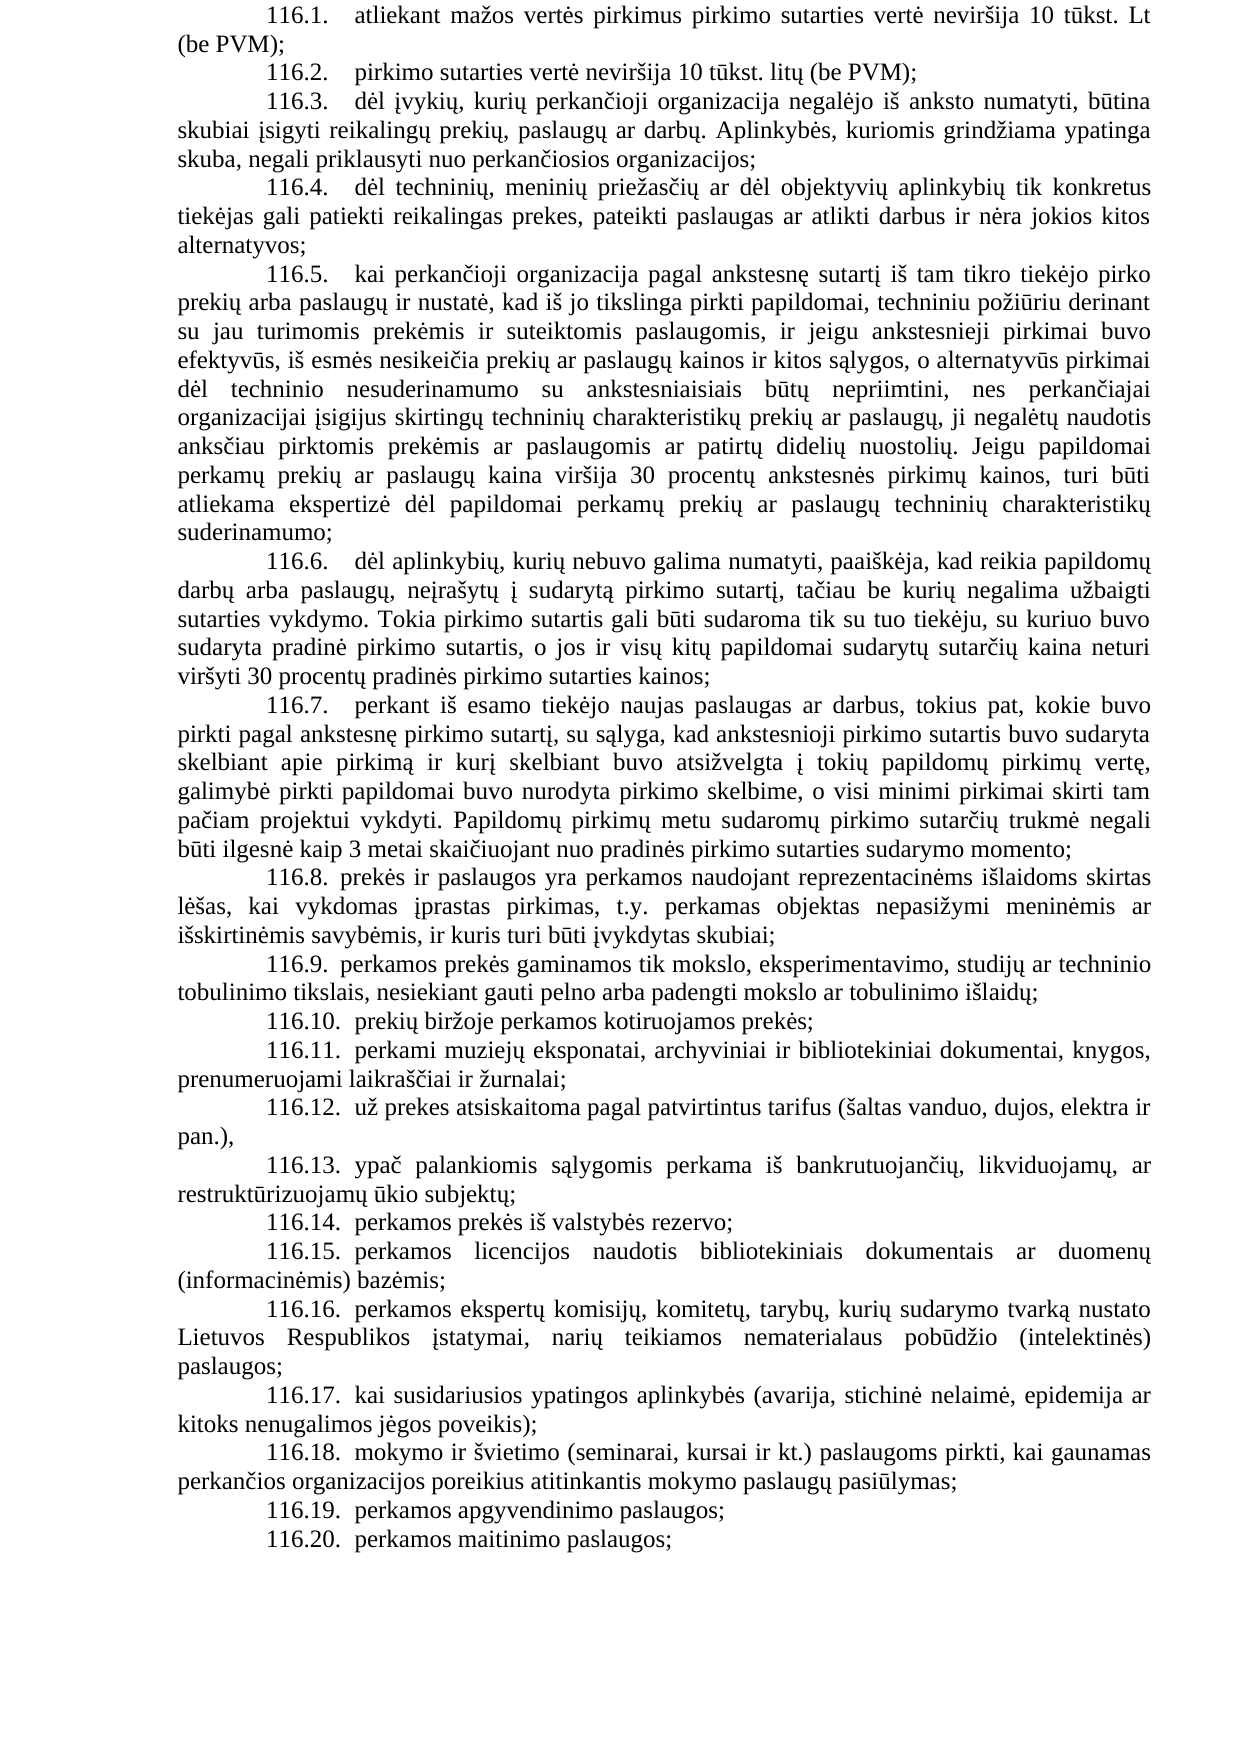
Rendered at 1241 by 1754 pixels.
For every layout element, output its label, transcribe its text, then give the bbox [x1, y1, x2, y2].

text 116.18. mokymo ir švietimo (seminarai, kursai ir kt.) paslaugoms pirkti, kai gaunamas perkančios organizacijos poreikius atitinkantis mokymo paslaugų pasiūlymas; [177, 1437, 1152, 1495]
text 116.15. perkamos licencijos naudotis bibliotekiniais dokumentais ar duomenų (informacinėmis) bazėmis; [177, 1236, 1152, 1294]
text 116.14. perkamos prekės iš valstybės rezervo; [177, 1207, 1152, 1236]
text 116.17. kai susidariusios ypatingos aplinkybės (avarija, stichinė nelaimė, epidemija ar kitoks nenugalimos jėgos poveikis); [177, 1380, 1152, 1437]
text 116.16. perkamos ekspertų komisijų, komitetų, tarybų, kurių sudarymo tvarką nustato Lietuvos Respublikos įstatymai, narių teikiamos nematerialaus pobūdžio (intelektinės) paslaugos; [177, 1294, 1152, 1380]
text 116.12. už prekes atsiskaitoma pagal patvirtintus tarifus (šaltas vanduo, dujos, elektra ir pan.), [177, 1092, 1152, 1150]
text 116.4. dėl techninių, meninių priežasčių ar dėl objektyvių aplinkybių tik konkretus tiekėjas gali patiekti reikalingas prekes, pateikti paslaugas ar atlikti darbus ir nėra jokios kitos alternatyvos; [177, 172, 1152, 259]
text 116.2. pirkimo sutarties vertė neviršija 10 tūkst. litų (be PVM); [177, 57, 1152, 86]
text 116.8. prekės ir paslaugos yra perkamos naudojant reprezentacinėms išlaidoms skirtas lėšas, kai vykdomas įprastas pirkimas, t.y. perkamas objektas nepasižymi meninėmis ar išskirtinėmis savybėmis, ir kuris turi būti įvykdytas skubiai; [177, 862, 1152, 949]
text 116.5. kai perkančioji organizacija pagal ankstesnę sutartį iš tam tikro tiekėjo pirko prekių arba paslaugų ir nustatė, kad iš jo tikslinga pirkti papildomai, techniniu požiūriu derinant su jau turimomis prekėmis ir suteiktomis paslaugomis, ir jeigu ankstesnieji pirkimai buvo efektyvūs, iš esmės nesikeičia prekių ar paslaugų kainos ir kitos sąlygos, o alternatyvūs pirkimai dėl techninio nesuderinamumo su ankstesniaisiais būtų nepriimtini, nes perkančiajai organizacijai įsigijus skirtingų techninių charakteristikų prekių ar paslaugų, ji negalėtų naudotis anksčiau pirktomis prekėmis ar paslaugomis ar patirtų didelių nuostolių. Jeigu papildomai perkamų prekių ar paslaugų kaina viršija 30 procentų ankstesnės pirkimų kainos, turi būti atliekama ekspertizė dėl papildomai perkamų prekių ar paslaugų techninių charakteristikų suderinamumo; [177, 259, 1152, 546]
text 116.9. perkamos prekės gaminamos tik mokslo, eksperimentavimo, studijų ar techninio tobulinimo tikslais, nesiekiant gauti pelno arba padengti mokslo ar tobulinimo išlaidų; [177, 949, 1152, 1006]
text 116.11. perkami muziejų eksponatai, archyviniai ir bibliotekiniai dokumentai, knygos, prenumeruojami laikraščiai ir žurnalai; [177, 1035, 1152, 1092]
text 116.3. dėl įvykių, kurių perkančioji organizacija negalėjo iš anksto numatyti, būtina skubiai įsigyti reikalingų prekių, paslaugų ar darbų. Aplinkybės, kuriomis grindžiama ypatinga skuba, negali priklausyti nuo perkančiosios organizacijos; [177, 86, 1152, 172]
text 116.1. atliekant mažos vertės pirkimus pirkimo sutarties vertė neviršija 10 tūkst. Lt (be PVM); [177, 0, 1152, 57]
text 116.6. dėl aplinkybių, kurių nebuvo galima numatyti, paaiškėja, kad reikia papildomų darbų arba paslaugų, neįrašytų į sudarytą pirkimo sutartį, tačiau be kurių negalima užbaigti sutarties vykdymo. Tokia pirkimo sutartis gali būti sudaroma tik su tuo tiekėju, su kuriuo buvo sudaryta pradinė pirkimo sutartis, o jos ir visų kitų papildomai sudarytų sutarčių kaina neturi viršyti 30 procentų pradinės pirkimo sutarties kainos; [177, 546, 1152, 690]
text 116.19. perkamos apgyvendinimo paslaugos; [177, 1495, 1152, 1524]
text 116.7. perkant iš esamo tiekėjo naujas paslaugas ar darbus, tokius pat, kokie buvo pirkti pagal ankstesnę pirkimo sutartį, su sąlyga, kad ankstesnioji pirkimo sutartis buvo sudaryta skelbiant apie pirkimą ir kurį skelbiant buvo atsižvelgta į tokių papildomų pirkimų vertę, galimybė pirkti papildomai buvo nurodyta pirkimo skelbime, o visi minimi pirkimai skirti tam pačiam projektui vykdyti. Papildomų pirkimų metu sudaromų pirkimo sutarčių trukmė negali būti ilgesnė kaip 3 metai skaičiuojant nuo pradinės pirkimo sutarties sudarymo momento; [177, 690, 1152, 862]
text 116.10. prekių biržoje perkamos kotiruojamos prekės; [177, 1006, 1152, 1035]
text 116.20. perkamos maitinimo paslaugos; [177, 1524, 1152, 1552]
text 116.13. ypač palankiomis sąlygomis perkama iš bankrutuojančių, likviduojamų, ar restruktūrizuojamų ūkio subjektų; [177, 1150, 1152, 1207]
